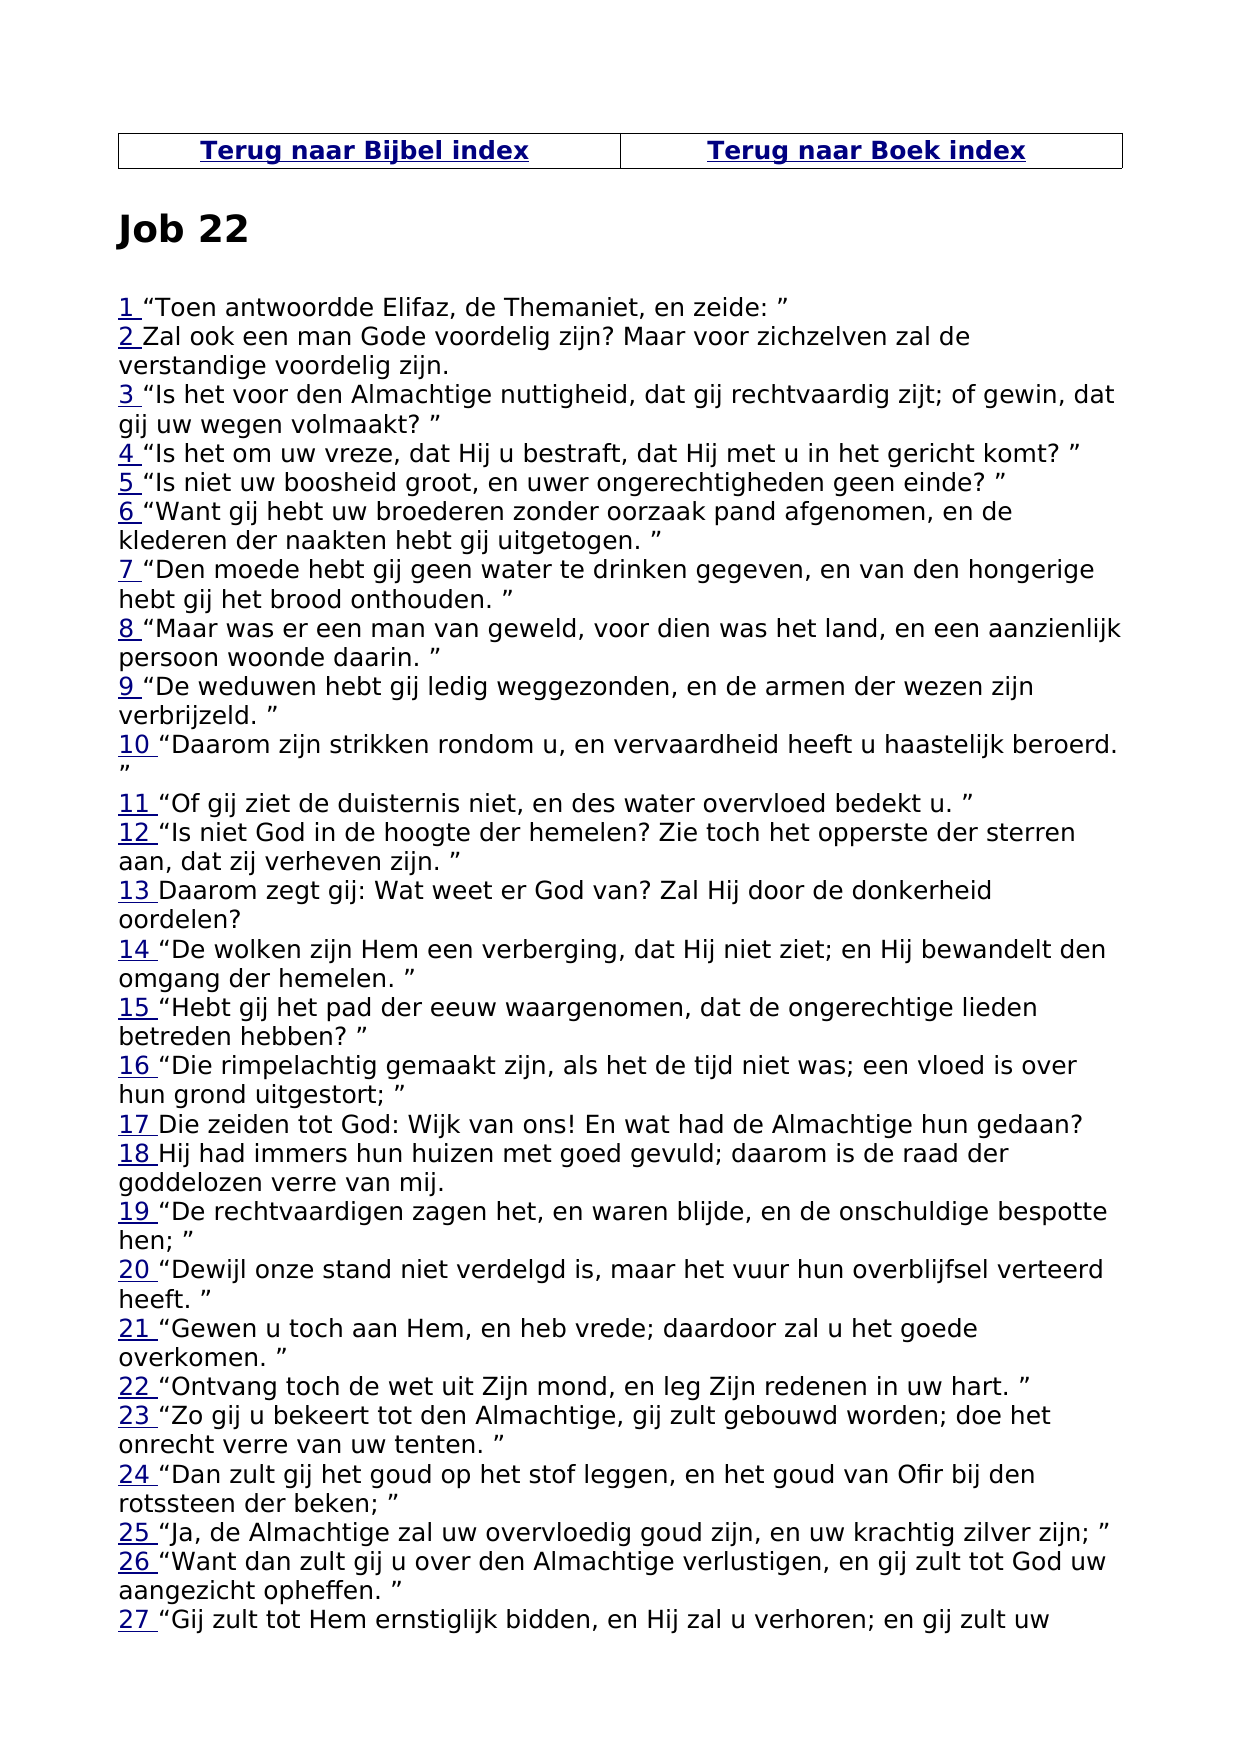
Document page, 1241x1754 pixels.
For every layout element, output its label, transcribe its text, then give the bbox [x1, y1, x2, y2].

table_header Terug naar Boek index [621, 134, 1122, 168]
table_header Terug naar Bijbel index [119, 134, 620, 168]
text 1 “Toen antwoordde Elifaz, de Themaniet, en zeide: ” 2 Zal ook een man Gode voordelig zijn? Maar voor zichzelven zal de verstandige voordelig zijn. 3 “Is het voor den Almachtige nuttigheid, dat gij rechtvaardig zijt; of gewin, dat gij uw wegen volmaakt? ” 4 “Is het om uw vreze, dat Hij u bestraft, dat Hij met u in het gericht komt? ” 5 “Is niet uw boosheid groot, en uwer ongerechtigheden geen einde? ” 6 “Want gij hebt uw broederen zonder oorzaak pand afgenomen, en de klederen der naakten hebt gij uitgetogen. ” 7 “Den moede hebt gij geen water te drinken gegeven, en van den hongerige hebt gij het brood onthouden. ” 8 “Maar was er een man van geweld, voor dien was het land, en een aanzienlijk persoon woonde daarin. ” 9 “De weduwen hebt gij ledig weggezonden, en de armen der wezen zijn verbrijzeld. ” 10 “Daarom zijn strikken rondom u, en vervaardheid heeft u haastelijk beroerd. ” 11 “Of gij ziet de duisternis niet, en des water overvloed bedekt u. ” 12 “Is niet God in de hoogte der hemelen? Zie toch het opperste der sterren aan, dat zij verheven zijn. ” 13 Daarom zegt gij: Wat weet er God van? Zal Hij door de donkerheid oordelen? 14 “De wolken zijn Hem een verberging, dat Hij niet ziet; en Hij bewandelt den omgang der hemelen. ” 15 “Hebt gij het pad der eeuw waargenomen, dat de ongerechtige lieden betreden hebben? ” 16 “Die rimpelachtig gemaakt zijn, als het de tijd niet was; een vloed is over hun grond uitgestort; ” 17 Die zeiden tot God: Wijk van ons! En wat had de Almachtige hun gedaan? 18 Hij had immers hun huizen met goed gevuld; daarom is de raad der goddelozen verre van mij. 19 “De rechtvaardigen zagen het, en waren blijde, en de onschuldige bespotte hen; ” 20 “Dewijl onze stand niet verdelgd is, maar het vuur hun overblijfsel verteerd heeft. ” 21 “Gewen u toch aan Hem, en heb vrede; daardoor zal u het goede overkomen. ” 22 “Ontvang toch de wet uit Zijn mond, en leg Zijn redenen in uw hart. ” 23 “Zo gij u bekeert tot den Almachtige, gij zult gebouwd worden; doe het onrecht verre van uw tenten. ” 24 “Dan zult gij het goud op het stof leggen, en het goud van Ofir bij den rotssteen der beken; ” 25 “Ja, de Almachtige zal uw overvloedig goud zijn, en uw krachtig zilver zijn; ” 26 “Want dan zult gij u over den Almachtige verlustigen, en gij zult tot God uw aangezicht opheffen. ” 27 “Gij zult tot Hem ernstiglijk bidden, en Hij zal u verhoren; en gij zult uw [118, 264, 1122, 1635]
subtitle Job 22 [118, 208, 1122, 252]
